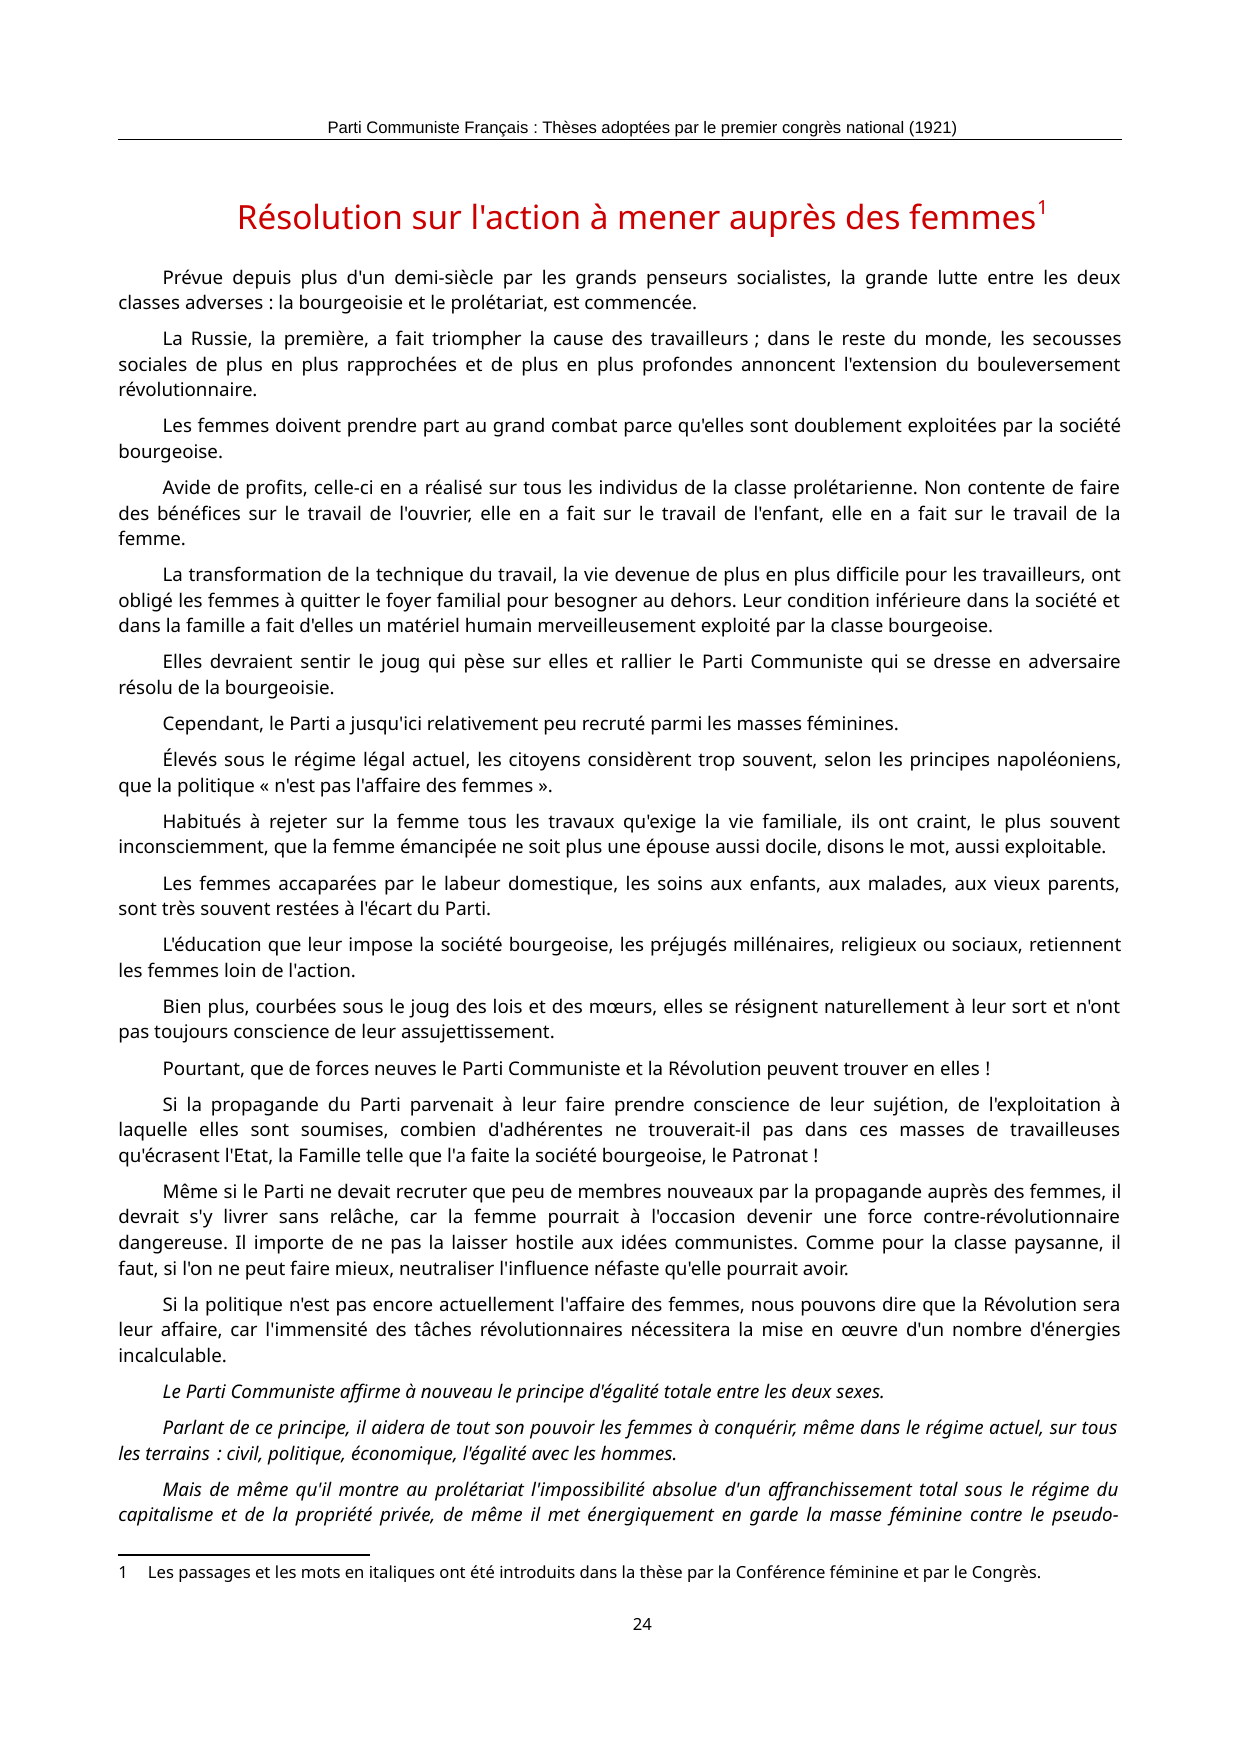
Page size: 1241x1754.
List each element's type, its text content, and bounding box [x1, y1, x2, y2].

text Bien plus, courbées sous le joug des lois et des mœurs, elles se résignent naturellement à leur sort et n'ont pas toujours conscience de leur assujettissement. [118, 993, 1122, 1044]
text L'éducation que leur impose la société bourgeoise, les préjugés millénaires, religieux ou sociaux, retiennent les femmes loin de l'action. [118, 932, 1122, 983]
text Si la politique n'est pas encore actuellement l'affaire des femmes, nous pouvons dire que la Révolution sera leur affaire, car l'immensité des tâches révolutionnaires nécessitera la mise en œuvre d'un nombre d'énergies incalculable. [118, 1291, 1122, 1368]
text Même si le Parti ne devait recruter que peu de membres nouveaux par la propagande auprès des femmes, il devrait s'y livrer sans relâche, car la femme pourrait à l'occasion devenir une force contre-révolutionnaire dangereuse. Il importe de ne pas la laisser hostile aux idées communistes. Comme pour la classe paysanne, il faut, si l'on ne peut faire mieux, neutraliser l'influence néfaste qu'elle pourrait avoir. [118, 1178, 1122, 1280]
text Les femmes doivent prendre part au grand combat parce qu'elles sont doublement exploitées par la société bourgeoise. [118, 413, 1122, 464]
text La Russie, la première, a fait triompher la cause des travailleurs ; dans le reste du monde, les secousses sociales de plus en plus rapprochées et de plus en plus profondes annoncent l'extension du bouleversement révolutionnaire. [118, 326, 1122, 402]
text Parlant de ce principe, il aidera de tout son pouvoir les femmes à conquérir, même dans le régime actuel, sur tous les terrains : civil, politique, économique, l'égalité avec les hommes. [118, 1414, 1122, 1465]
text Cependant, le Parti a jusqu'ici relativement peu recruté parmi les masses féminines. [118, 711, 1122, 736]
text Habitués à rejeter sur la femme tous les travaux qu'exige la vie familiale, ils ont craint, le plus souvent inconsciemment, que la femme émancipée ne soit plus une épouse aussi docile, disons le mot, aussi exploitable. [118, 808, 1122, 859]
text Les passages et les mots en italiques ont été introduits dans la thèse par la Conférence féminine et par le Congrès. [118, 1561, 1122, 1583]
subtitle Résolution sur l'action à mener auprès des femmes [118, 194, 1122, 239]
text La transformation de la technique du travail, la vie devenue de plus en plus difficile pour les travailleurs, ont obligé les femmes à quitter le foyer familial pour besogner au dehors. Leur condition inférieure dans la société et dans la famille a fait d'elles un matériel humain merveilleusement exploité par la classe bourgeoise. [118, 562, 1122, 638]
text Les femmes accaparées par le labeur domestique, les soins aux enfants, aux malades, aux vieux parents, sont très souvent restées à l'écart du Parti. [118, 870, 1122, 921]
text Si la propagande du Parti parvenait à leur faire prendre conscience de leur sujétion, de l'exploitation à laquelle elles sont soumises, combien d'adhérentes ne trouverait-il pas dans ces masses de travailleuses qu'écrasent l'Etat, la Famille telle que l'a faite la société bourgeoise, le Patronat ! [118, 1091, 1122, 1168]
text Avide de profits, celle-ci en a réalisé sur tous les individus de la classe prolétarienne. Non contente de faire des bénéfices sur le travail de l'ouvrier, elle en a fait sur le travail de l'enfant, elle en a fait sur le travail de la femme. [118, 474, 1122, 551]
text Le Parti Communiste affirme à nouveau le principe d'égalité totale entre les deux sexes. [118, 1378, 1122, 1404]
text Elles devraient sentir le joug qui pèse sur elles et rallier le Parti Communiste qui se dresse en adversaire résolu de la bourgeoisie. [118, 649, 1122, 700]
text Prévue depuis plus d'un demi-siècle par les grands penseurs socialistes, la grande lutte entre les deux classes adverses : la bourgeoisie et le prolétariat, est commencée. [118, 264, 1122, 315]
text Pourtant, que de forces neuves le Parti Communiste et la Révolution peuvent trouver en elles ! [118, 1055, 1122, 1081]
text Élevés sous le régime légal actuel, les citoyens considèrent trop souvent, selon les principes napoléoniens, que la politique « n'est pas l'affaire des femmes ». [118, 747, 1122, 798]
text Mais de même qu'il montre au prolétariat l'impossibilité absolue d'un affranchissement total sous le régime du capitalisme et de la propriété privée, de même il met énergiquement en garde la masse féminine contre le pseudo- [118, 1476, 1122, 1527]
